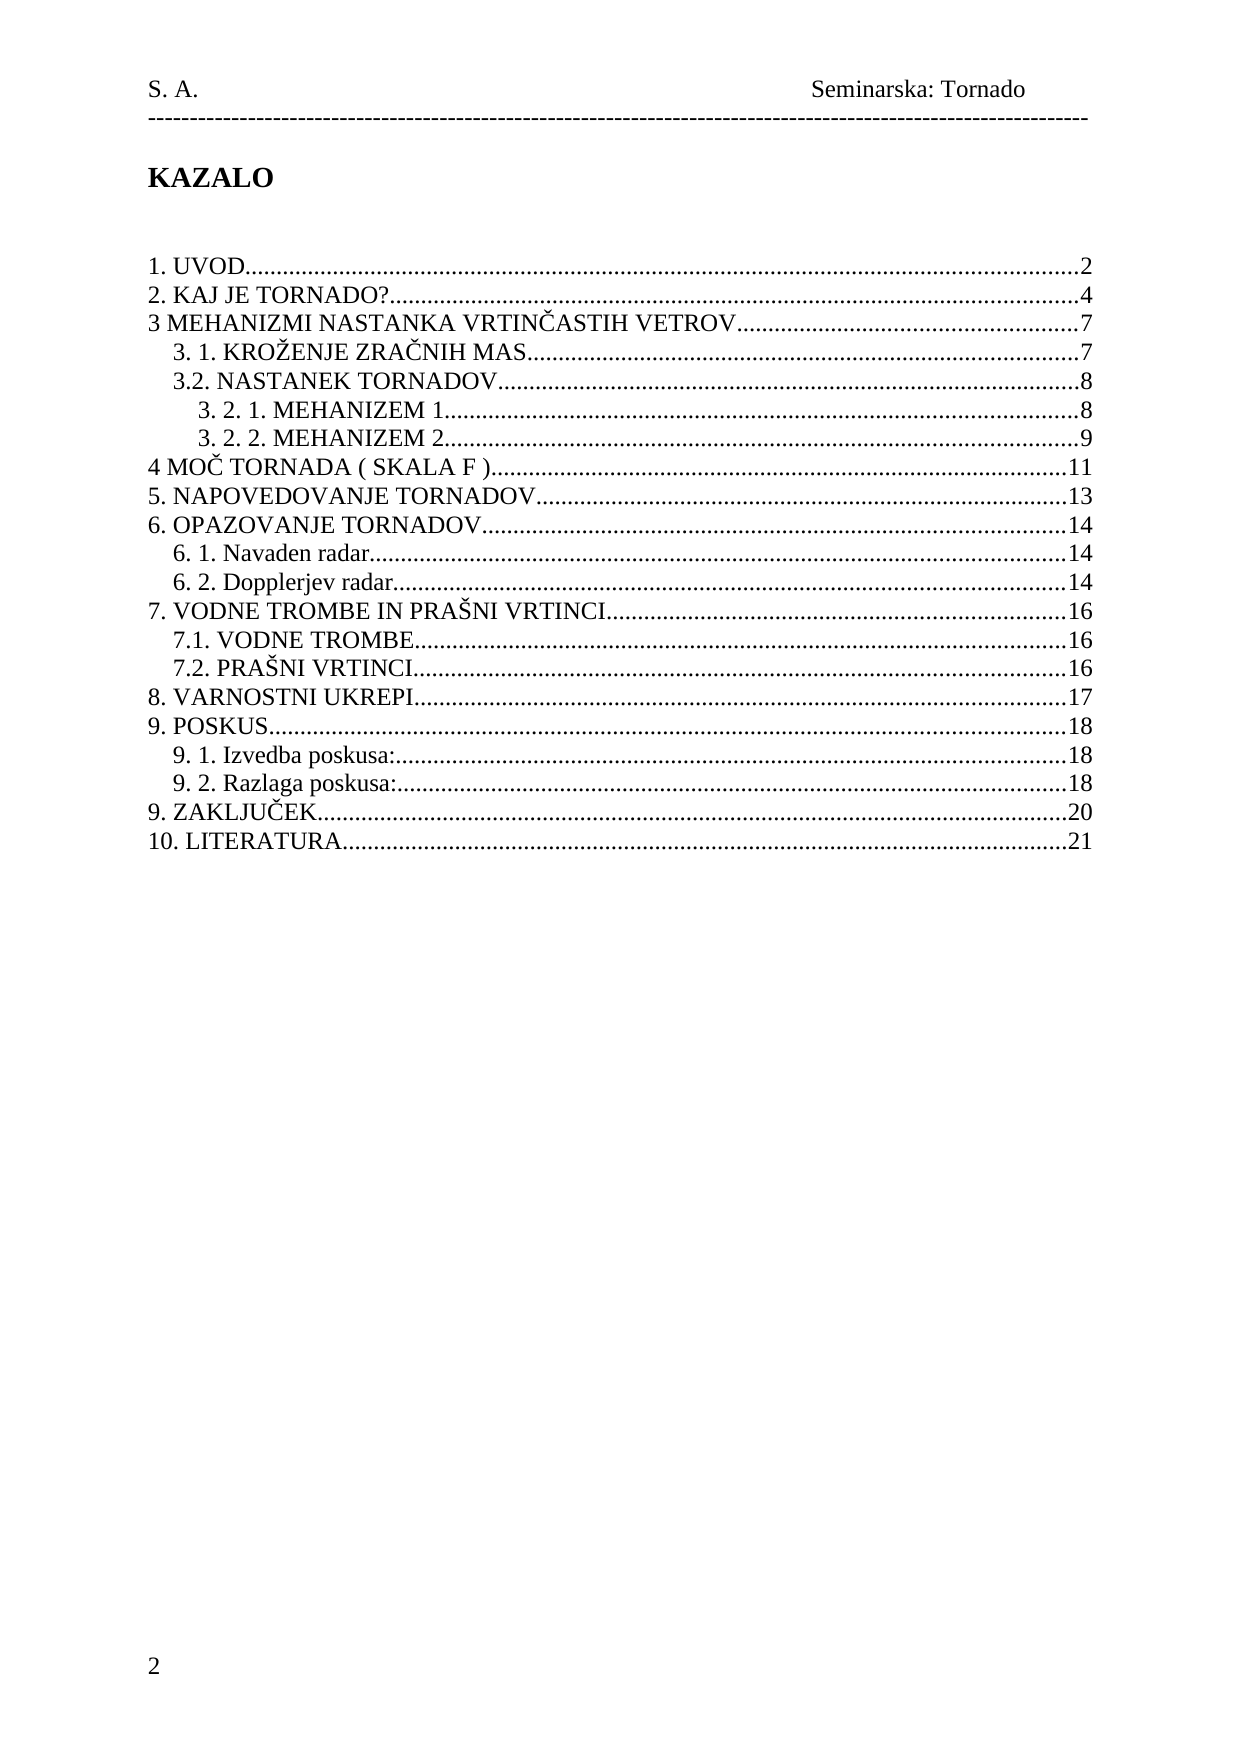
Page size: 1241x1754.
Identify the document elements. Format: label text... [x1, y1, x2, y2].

text 7. VODNE TROMBE IN PRAŠNI VRTINCI 16 [148, 596, 1093, 625]
text 2. KAJ JE TORNADO? 4 [148, 280, 1093, 308]
text 6. 1. Navaden radar 14 [173, 538, 1093, 567]
text 3 MEHANIZMI NASTANKA VRTINČASTIH VETROV 7 [148, 308, 1093, 337]
text 9. 1. Izvedba poskusa: 18 [173, 740, 1093, 768]
text 7.1. VODNE TROMBE 16 [173, 625, 1093, 653]
text KAZALO [148, 160, 1093, 193]
text 6. 2. Dopplerjev radar 14 [173, 567, 1093, 596]
text 3.2. NASTANEK TORNADOV 8 [173, 366, 1093, 395]
text 3. 2. 2. MEHANIZEM 2 9 [198, 423, 1093, 452]
text 10. LITERATURA 21 [148, 826, 1093, 855]
text 7.2. PRAŠNI VRTINCI 16 [173, 653, 1093, 682]
text 6. OPAZOVANJE TORNADOV 14 [148, 510, 1093, 538]
text 9. ZAKLJUČEK 20 [148, 797, 1093, 826]
text 9. 2. Razlaga poskusa: 18 [173, 768, 1093, 797]
text 1. UVOD 2 [148, 251, 1093, 280]
text 3. 1. KROŽENJE ZRAČNIH MAS 7 [173, 337, 1093, 366]
text 3. 2. 1. MEHANIZEM 1 8 [198, 395, 1093, 423]
text 4 MOČ TORNADA ( SKALA F ) 11 [148, 452, 1093, 481]
text 8. VARNOSTNI UKREPI 17 [148, 682, 1093, 711]
text 5. NAPOVEDOVANJE TORNADOV 13 [148, 481, 1093, 510]
text 9. POSKUS 18 [148, 711, 1093, 740]
